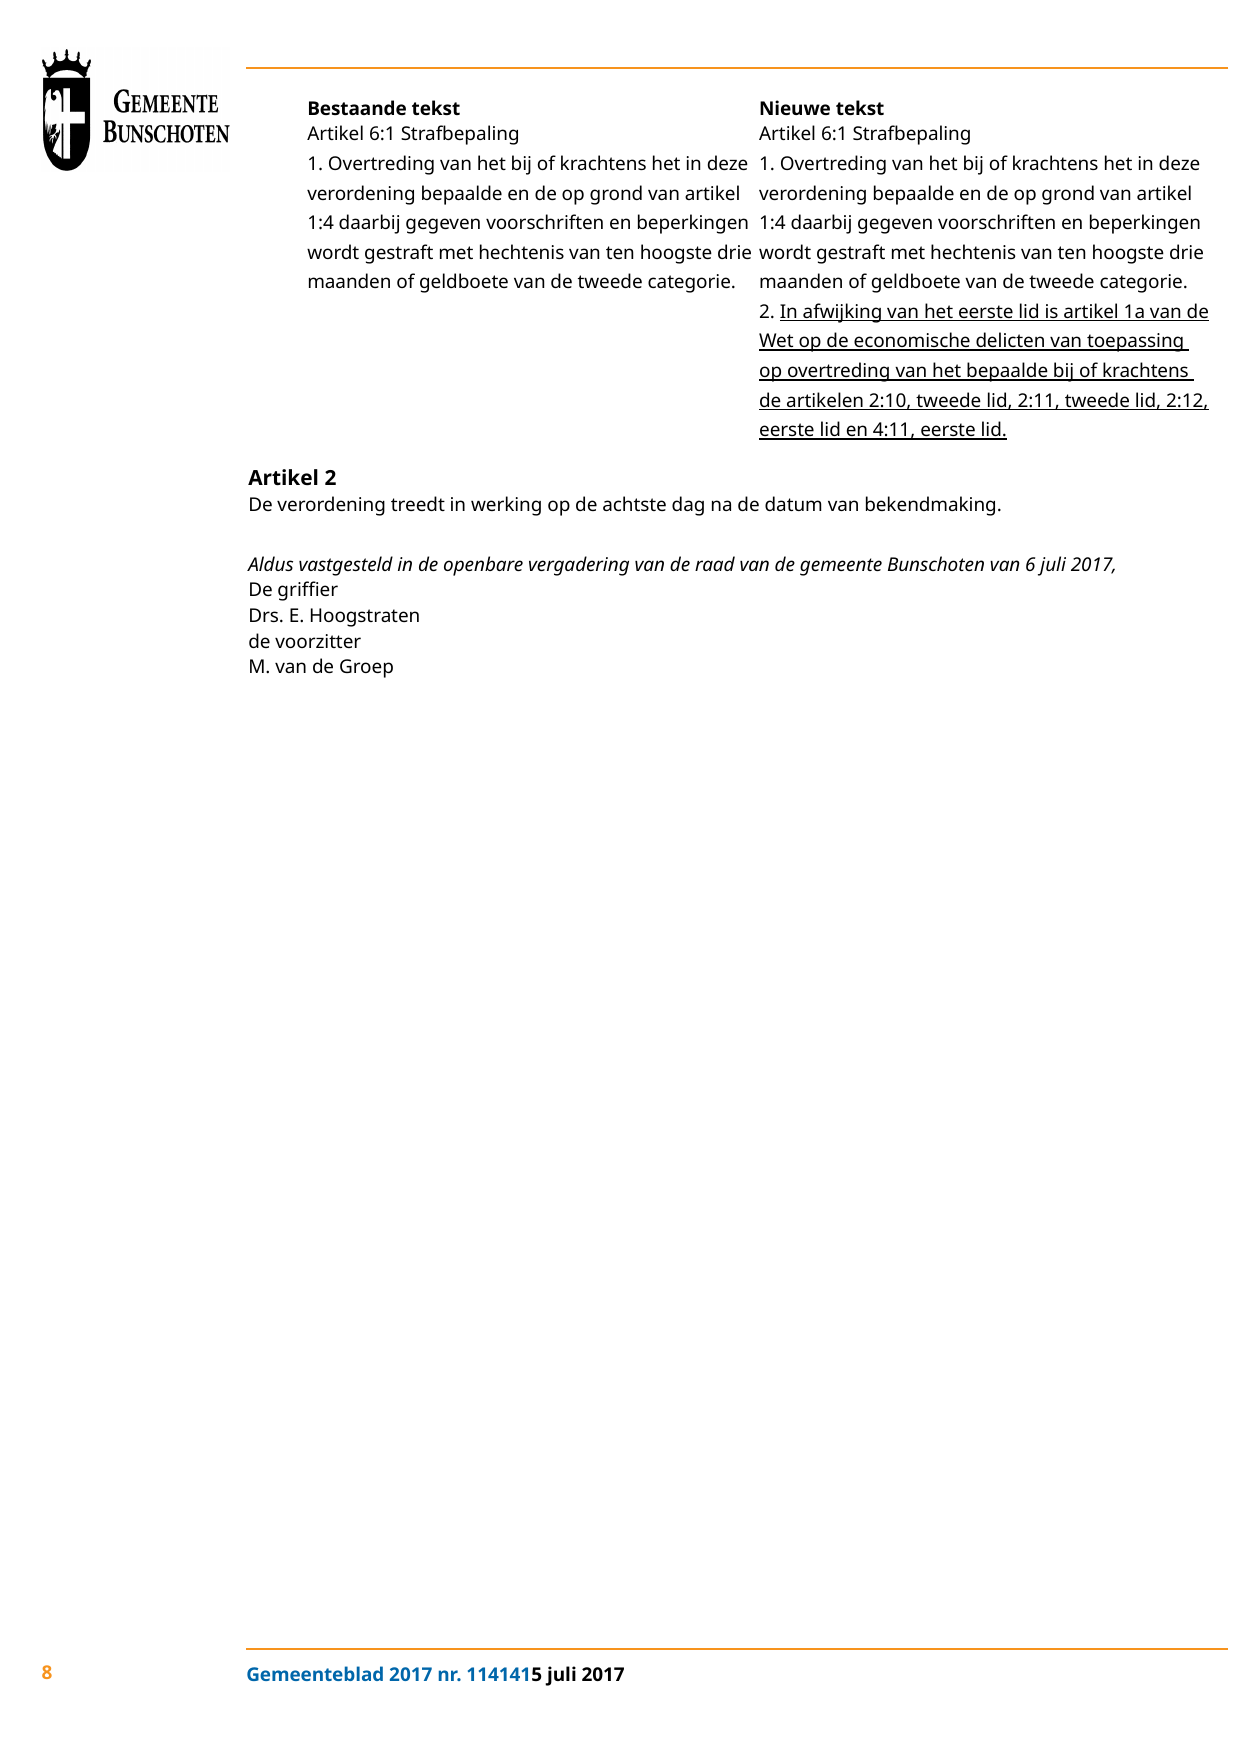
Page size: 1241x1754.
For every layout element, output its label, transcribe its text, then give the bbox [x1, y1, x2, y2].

text Aldus vastgesteld in de openbare vergadering van de raad van de gemeente Bunschoten van 6 juli 2017, [248, 551, 1152, 576]
text De verordening treedt in werking op de achtste dag na de datum van bekendmaking. [248, 492, 1152, 517]
table_cell Artikel 6:1 Strafbepaling 1. Overtreding van het bij of krachtens het in deze verordening bepaalde en de op grond van artikel 1:4 daarbij gegeven voorschriften en beperkingen wordt gestraft met hechtenis van ten hoogste drie maanden of geldboete van de tweede categorie. 2. In afwijking van het eerste lid is artikel 1a van de Wet op de economische delicten van toepassing op overtreding van het bepaalde bij of krachtens de artikelen 2:10, tweede lid, 2:11, tweede lid, 2:12, eerste lid en 4:11, eerste lid. [759, 121, 1211, 442]
picture [41, 47, 231, 172]
text M. van de Groep [248, 654, 1152, 679]
table_cell Artikel 6:1 Strafbepaling 1. Overtreding van het bij of krachtens het in deze verordening bepaalde en de op grond van artikel 1:4 daarbij gegeven voorschriften en beperkingen wordt gestraft met hechtenis van ten hoogste drie maanden of geldboete van de tweede categorie. [307, 121, 759, 442]
text Drs. E. Hoogstraten [248, 602, 1152, 628]
table_header Bestaande tekst [307, 95, 759, 121]
text Artikel 2 [248, 463, 1152, 492]
text De griffier [248, 576, 1152, 602]
table_header Nieuwe tekst [759, 95, 1211, 121]
text de voorzitter [248, 628, 1152, 654]
